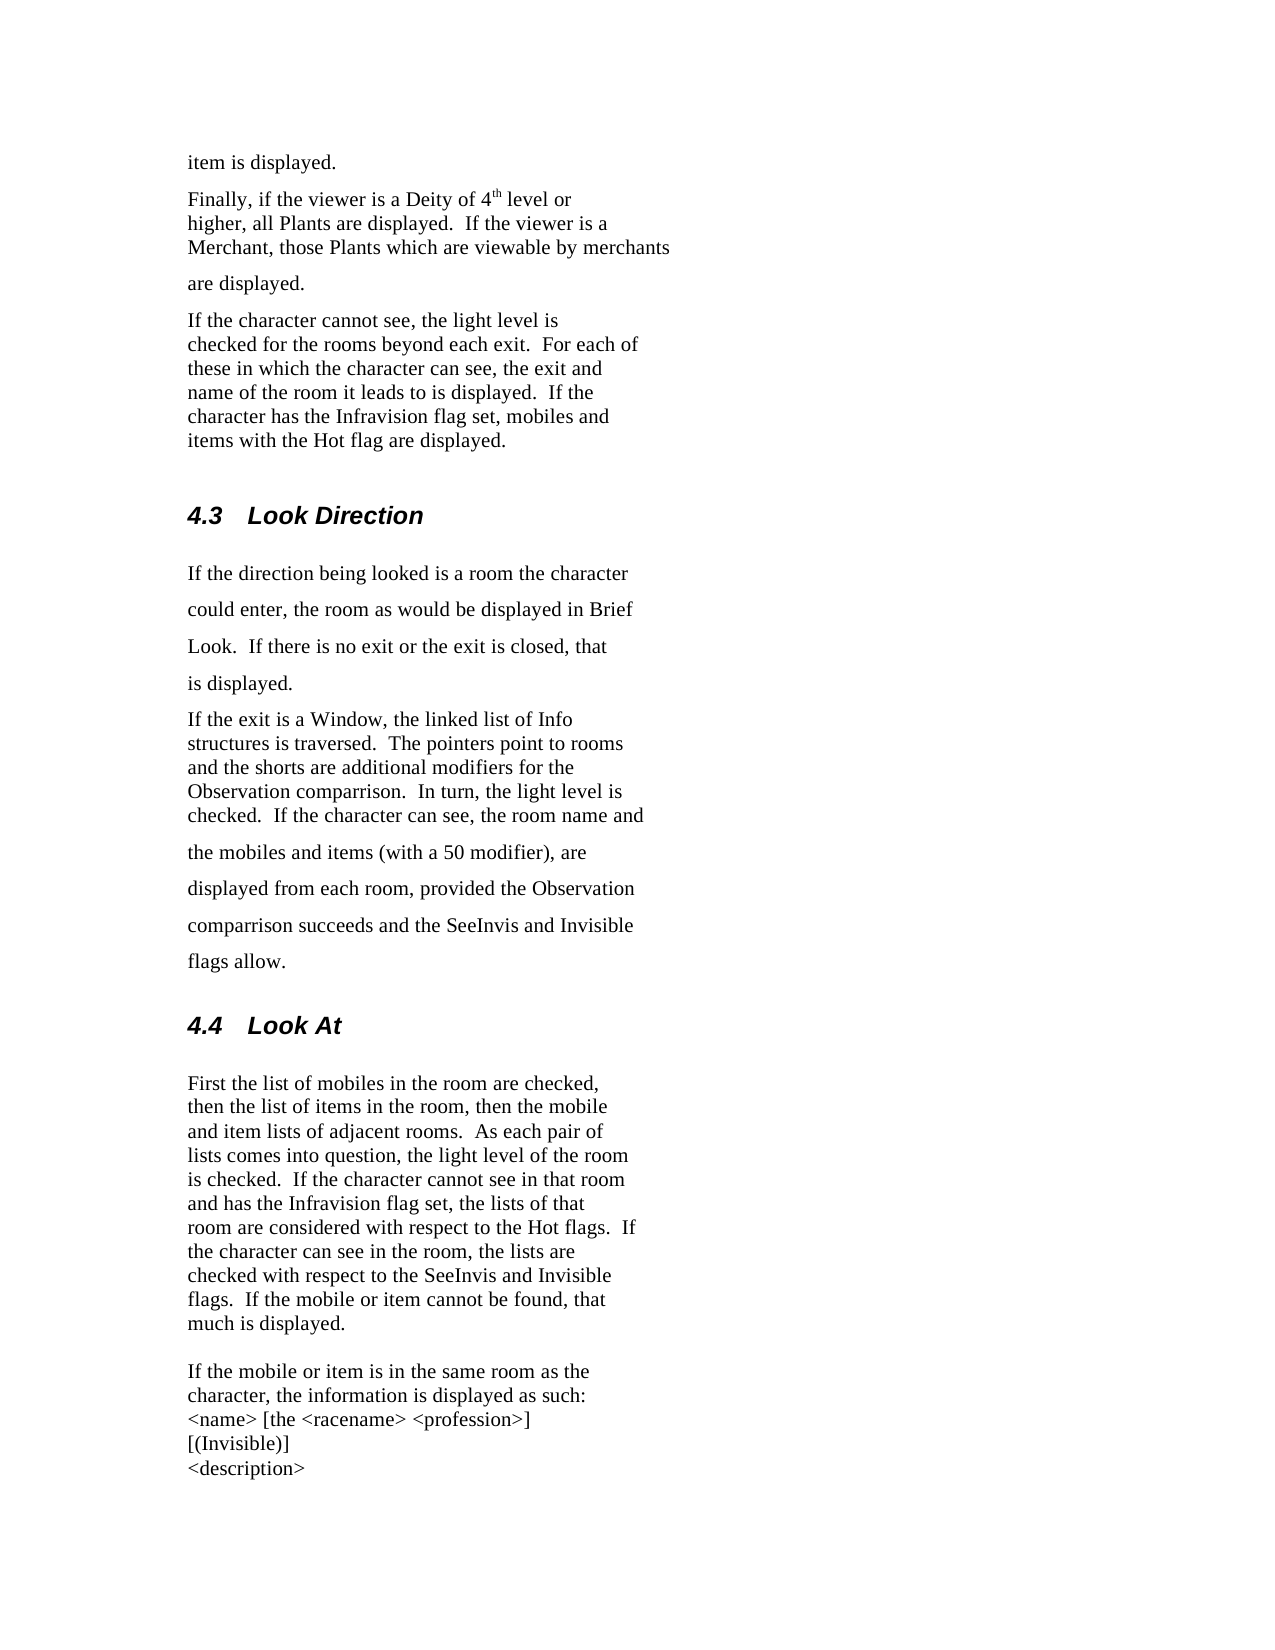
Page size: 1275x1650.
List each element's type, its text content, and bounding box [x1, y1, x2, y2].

list character, the information is displayed as such: [187, 1383, 1087, 1407]
list then the list of items in the room, then the mobile [187, 1094, 1087, 1118]
subtitle 4.4 Look At [187, 1011, 1087, 1040]
text is displayed. [187, 670, 1087, 694]
list First the list of mobiles in the room are checked, [187, 1070, 1087, 1094]
list items with the Hot flag are displayed. [187, 428, 1087, 452]
text item is displayed. [187, 150, 1087, 174]
list room are considered with respect to the Hot flags. If [187, 1215, 1087, 1239]
list checked with respect to the SeeInvis and Invisible [187, 1263, 1087, 1287]
list higher, all Plants are displayed. If the viewer is a [187, 211, 1087, 235]
list Finally, if the viewer is a Deity of 4th level or [187, 187, 1087, 211]
list and the shorts are additional modifiers for the [187, 755, 1087, 779]
list If the character cannot see, the light level is [187, 308, 1087, 332]
list and has the Infravision flag set, the lists of that [187, 1191, 1087, 1215]
list and item lists of adjacent rooms. As each pair of [187, 1118, 1087, 1142]
list structures is traversed. The pointers point to rooms [187, 731, 1087, 755]
list Observation comparrison. In turn, the light level is [187, 779, 1087, 803]
list <name> [the <racename> <profession>] [187, 1407, 1087, 1431]
text comparrison succeeds and the SeeInvis and Invisible [187, 913, 1087, 937]
list If the mobile or item is in the same room as the [187, 1359, 1087, 1383]
list much is displayed. [187, 1311, 1087, 1335]
text flags allow. [187, 949, 1087, 973]
list the character can see in the room, the lists are [187, 1239, 1087, 1263]
text checked. If the character can see, the room name and [187, 803, 1087, 827]
list character has the Infravision flag set, mobiles and [187, 404, 1087, 428]
list If the exit is a Window, the linked list of Info [187, 707, 1087, 731]
text could enter, the room as would be displayed in Brief [187, 597, 1087, 621]
text Merchant, those Plants which are viewable by merchants [187, 235, 1087, 259]
list lists comes into question, the light level of the room [187, 1142, 1087, 1167]
text the mobiles and items (with a 50 modifier), are [187, 840, 1087, 864]
list flags. If the mobile or item cannot be found, that [187, 1287, 1087, 1311]
text Look. If there is no exit or the exit is closed, that [187, 634, 1087, 658]
text are displayed. [187, 271, 1087, 295]
text displayed from each room, provided the Observation [187, 876, 1087, 900]
list checked for the rooms beyond each exit. For each of [187, 332, 1087, 356]
list [(Invisible)] [187, 1431, 1087, 1455]
list is checked. If the character cannot see in that room [187, 1167, 1087, 1191]
list <description> [187, 1455, 1087, 1479]
text If the direction being looked is a room the character [187, 561, 1087, 585]
list these in which the character can see, the exit and [187, 356, 1087, 380]
list name of the room it leads to is displayed. If the [187, 380, 1087, 404]
subtitle 4.3 Look Direction [187, 501, 1087, 530]
